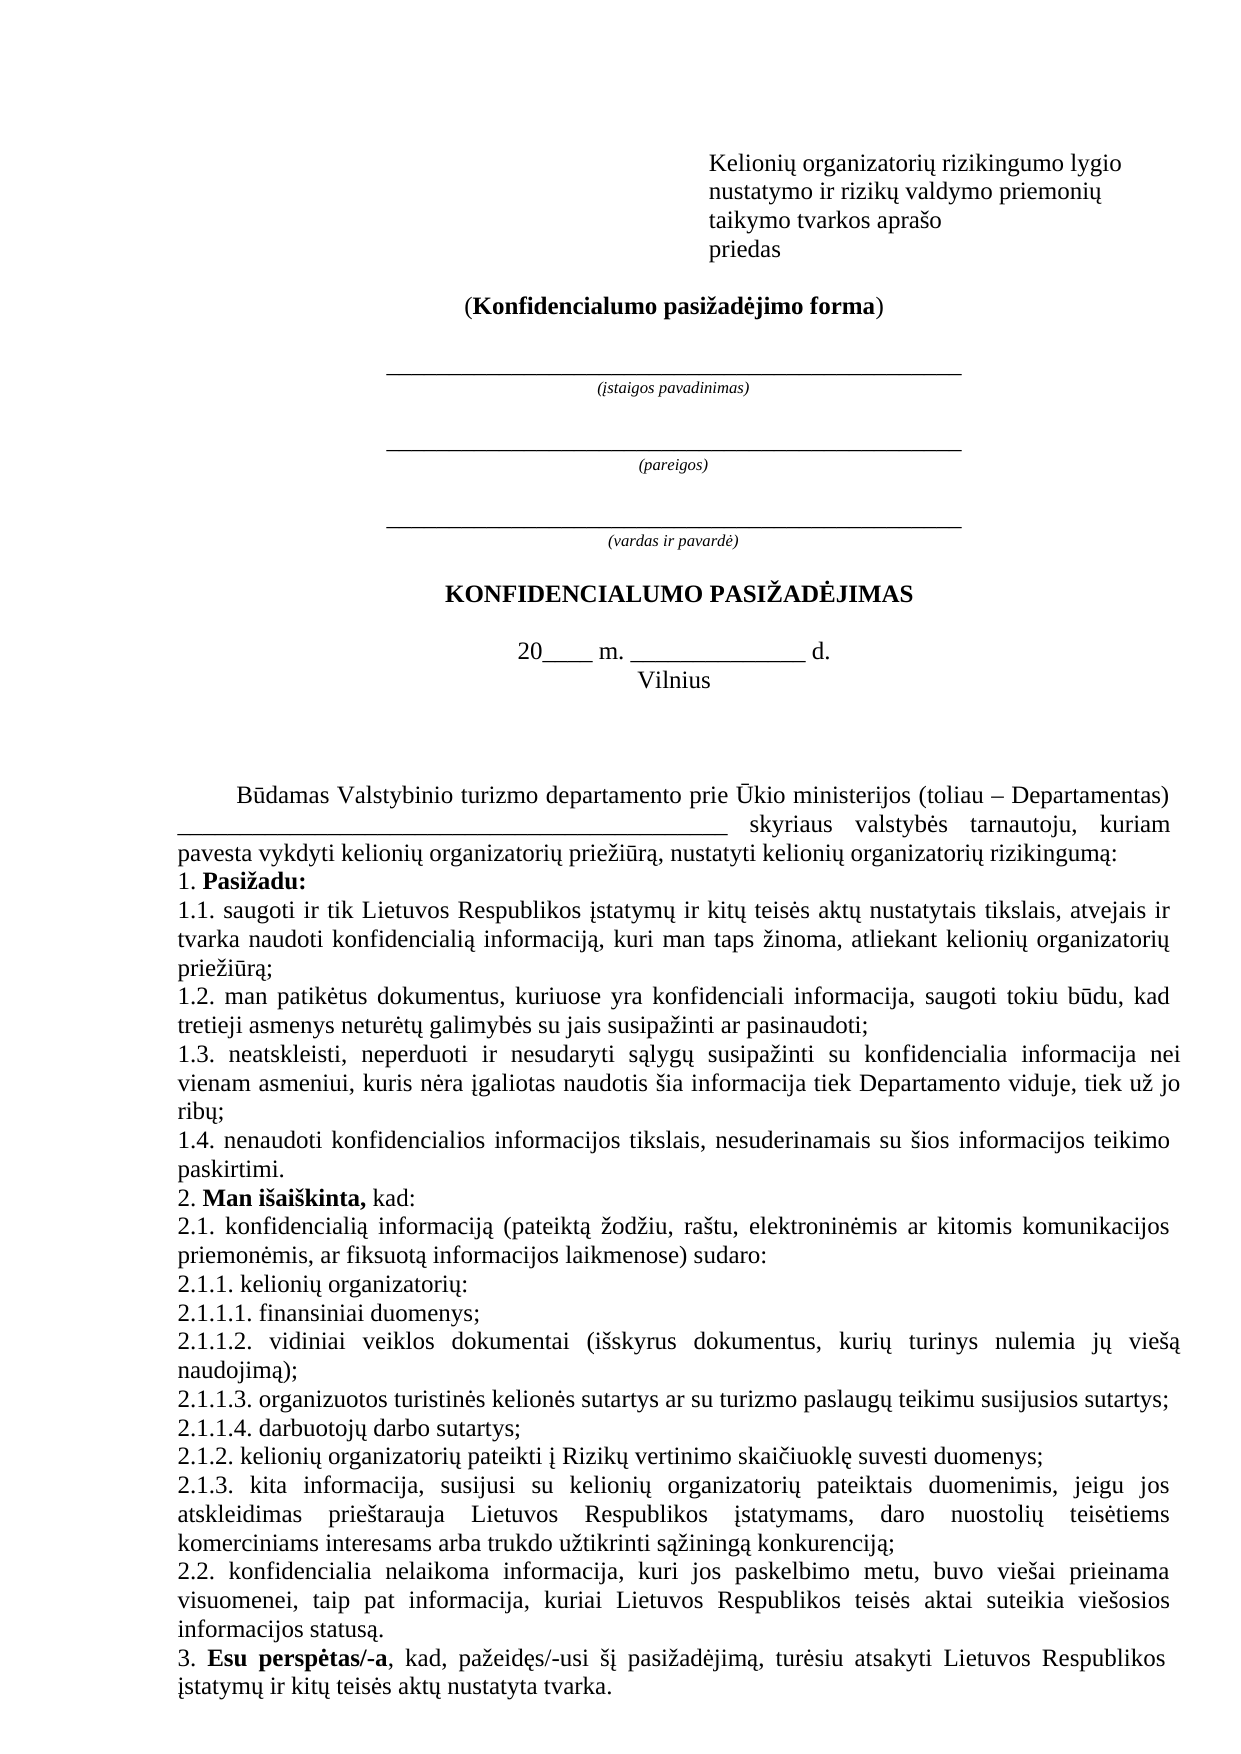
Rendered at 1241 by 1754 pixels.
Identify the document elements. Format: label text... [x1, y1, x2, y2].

text 1.2. man patikėtus dokumentus, kuriuose yra konfidenciali informacija, saugoti tokiu būdu, kad tretieji asmenys neturėtų galimybės su jais susipažinti ar pasinaudoti; [177, 981, 1171, 1039]
text ______________________________________________ [177, 349, 1171, 378]
text ______________________________________________ [177, 502, 1171, 531]
text Vilnius [177, 665, 1171, 694]
text taikymo tvarkos aprašo [709, 205, 1181, 234]
text 3. Esu perspėtas/-a, kad, pažeidęs/-usi šį pasižadėjimą, turėsiu atsakyti Lietuvos Respublikos įstatymų ir kitų teisės aktų nustatyta tvarka. [177, 1643, 1166, 1700]
text 2.1.1. kelionių organizatorių: [177, 1269, 1171, 1298]
text 2.1.2. kelionių organizatorių pateikti į Rizikų vertinimo skaičiuoklę suvesti duomenys; [177, 1441, 1171, 1470]
text 2.1. konfidencialią informaciją (pateiktą žodžiu, raštu, elektroninėmis ar kitomis komunikacijos priemonėmis, ar fiksuotą informacijos laikmenose) sudaro: [177, 1211, 1171, 1269]
text 2.2. konfidencialia nelaikoma informacija, kuri jos paskelbimo metu, buvo viešai prieinama visuomenei, taip pat informacija, kuriai Lietuvos Respublikos teisės aktai suteikia viešosios informacijos statusą. [177, 1556, 1171, 1643]
text 2.1.1.3. organizuotos turistinės kelionės sutartys ar su turizmo paslaugų teikimu susijusios sutartys; [177, 1384, 1181, 1413]
text (pareigos) [177, 454, 1171, 473]
text KONFIDENCIALUMO PASIŽADĖJIMAS [177, 579, 1181, 608]
text (vardas ir pavardė) [177, 531, 1171, 550]
text 1.3. neatskleisti, neperduoti ir nesudaryti sąlygų susipažinti su konfidencialia informacija nei vienam asmeniui, kuris nėra įgaliotas naudotis šia informacija tiek Departamento viduje, tiek už jo ribų; [177, 1039, 1181, 1125]
text Kelionių organizatorių rizikingumo lygio [709, 148, 1181, 176]
text 20____ m. ______________ d. [177, 636, 1171, 665]
text 2.1.1.2. vidiniai veiklos dokumentai (išskyrus dokumentus, kurių turinys nulemia jų viešą naudojimą); [177, 1326, 1181, 1384]
text 1. Pasižadu: [177, 866, 1171, 895]
text 2.1.1.4. darbuotojų darbo sutartys; [177, 1413, 1181, 1441]
text 2.1.3. kita informacija, susijusi su kelionių organizatorių pateiktais duomenimis, jeigu jos atskleidimas prieštarauja Lietuvos Respublikos įstatymams, daro nuostolių teisėtiems komerciniams interesams arba trukdo užtikrinti sąžiningą konkurenciją; [177, 1470, 1171, 1556]
text nustatymo ir rizikų valdymo priemonių [709, 176, 1181, 205]
text Būdamas Valstybinio turizmo departamento prie Ūkio ministerijos (toliau – Departamentas) ____________________________________________ skyriaus valstybės tarnautoju, kuriam pavesta vykdyti kelionių organizatorių priežiūrą, nustatyti kelionių organizatorių rizikingumą: [177, 780, 1171, 866]
text ______________________________________________ [177, 426, 1171, 454]
text 1.4. nenaudoti konfidencialios informacijos tikslais, nesuderinamais su šios informacijos teikimo paskirtimi. [177, 1125, 1171, 1183]
text 2. Man išaiškinta, kad: [177, 1183, 1171, 1211]
text priedas [709, 234, 1171, 263]
text 2.1.1.1. finansiniai duomenys; [177, 1298, 1181, 1326]
text (Konfidencialumo pasižadėjimo forma) [177, 291, 1171, 320]
text 1.1. saugoti ir tik Lietuvos Respublikos įstatymų ir kitų teisės aktų nustatytais tikslais, atvejais ir tvarka naudoti konfidencialią informaciją, kuri man taps žinoma, atliekant kelionių organizatorių priežiūrą; [177, 895, 1171, 981]
text (įstaigos pavadinimas) [177, 378, 1171, 397]
